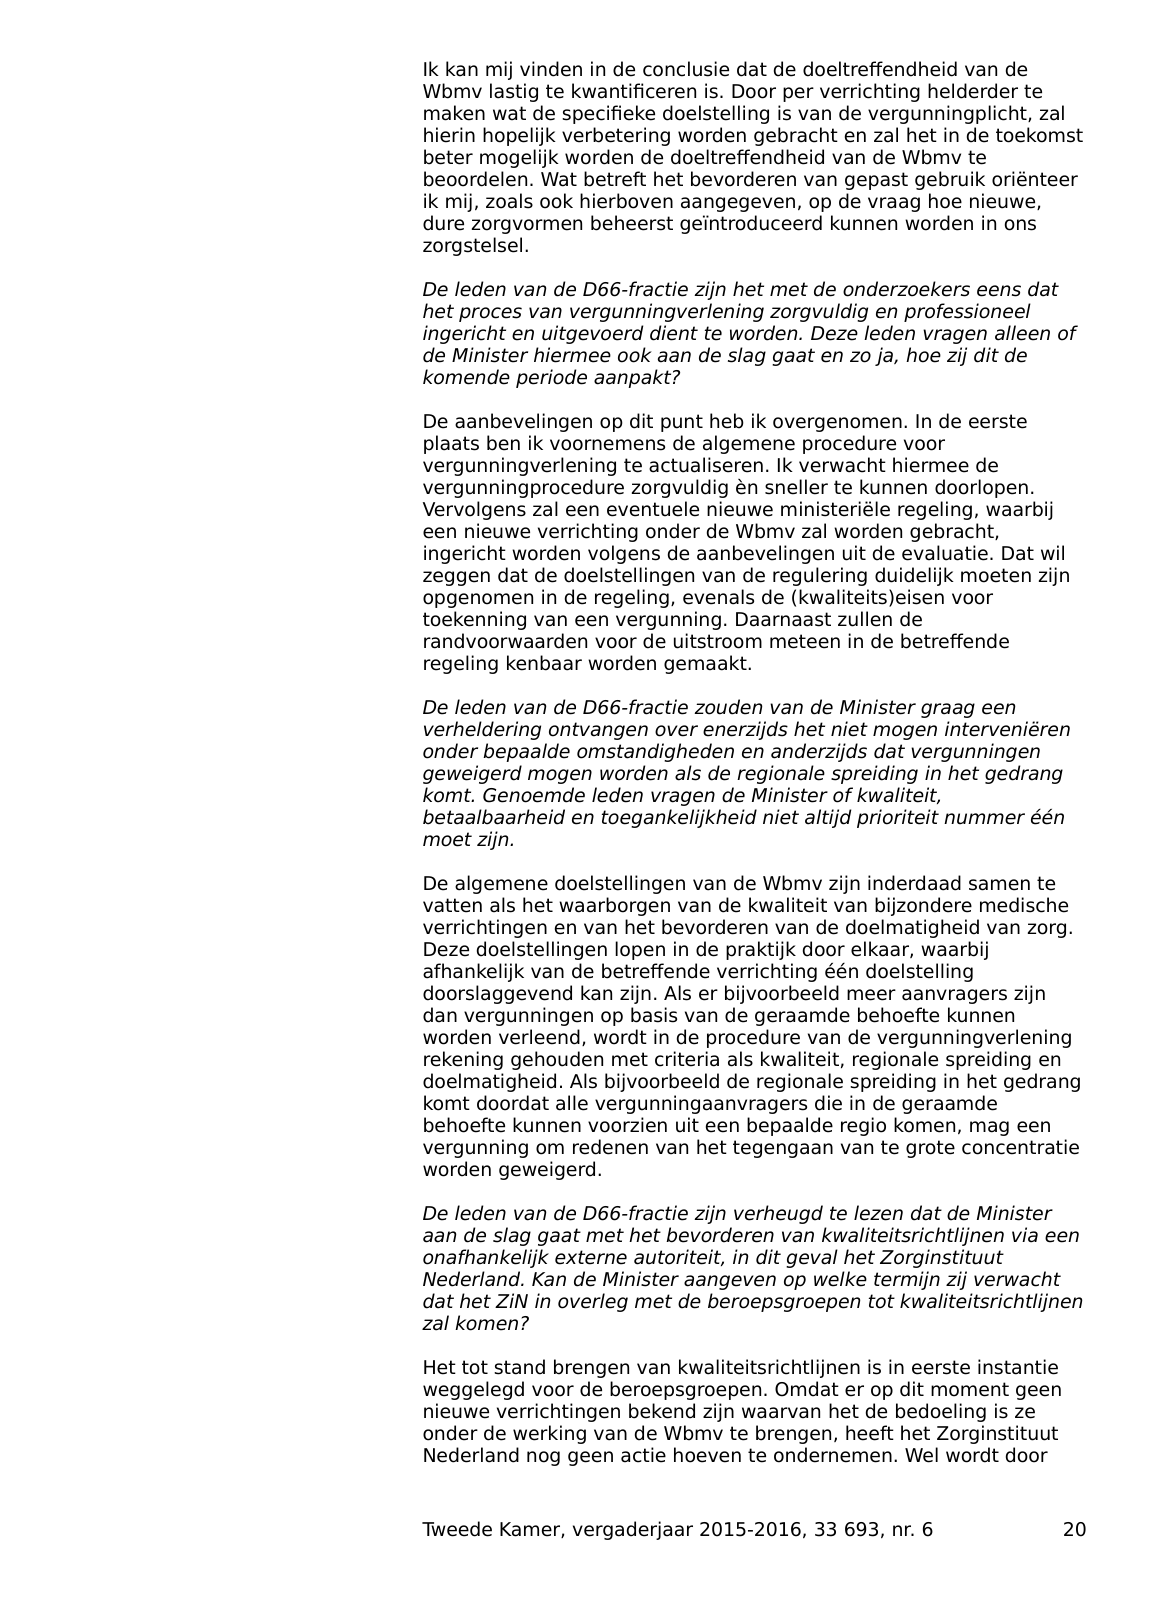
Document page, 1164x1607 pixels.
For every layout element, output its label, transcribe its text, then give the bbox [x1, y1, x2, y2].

text De aanbevelingen op dit punt heb ik overgenomen. In de eerste plaats ben ik voornemens de algemene procedure voor vergunningverlening te actualiseren. Ik verwacht hiermee de vergunningprocedure zorgvuldig èn sneller te kunnen doorlopen. Vervolgens zal een eventuele nieuwe ministeriële regeling, waarbij een nieuwe verrichting onder de Wbmv zal worden gebracht, ingericht worden volgens de aanbevelingen uit de evaluatie. Dat wil zeggen dat de doelstellingen van de regulering duidelijk moeten zijn opgenomen in de regeling, evenals de (kwaliteits)eisen voor toekenning van een vergunning. Daarnaast zullen de randvoorwaarden voor de uitstroom meteen in de betreffende regeling kenbaar worden gemaakt. [422, 411, 1087, 675]
text De leden van de D66-fractie zouden van de Minister graag een verheldering ontvangen over enerzijds het niet mogen interveniëren onder bepaalde omstandigheden en anderzijds dat vergunningen geweigerd mogen worden als de regionale spreiding in het gedrang komt. Genoemde leden vragen de Minister of kwaliteit, betaalbaarheid en toegankelijkheid niet altijd prioriteit nummer één moet zijn. [422, 697, 1087, 851]
text Ik kan mij vinden in de conclusie dat de doeltreffendheid van de Wbmv lastig te kwantificeren is. Door per verrichting helderder te maken wat de specifieke doelstelling is van de vergunningplicht, zal hierin hopelijk verbetering worden gebracht en zal het in de toekomst beter mogelijk worden de doeltreffendheid van de Wbmv te beoordelen. Wat betreft het bevorderen van gepast gebruik oriënteer ik mij, zoals ook hierboven aangegeven, op de vraag hoe nieuwe, dure zorgvormen beheerst geïntroduceerd kunnen worden in ons zorgstelsel. [422, 59, 1087, 257]
text De leden van de D66-fractie zijn het met de onderzoekers eens dat het proces van vergunningverlening zorgvuldig en professioneel ingericht en uitgevoerd dient te worden. Deze leden vragen alleen of de Minister hiermee ook aan de slag gaat en zo ja, hoe zij dit de komende periode aanpakt? [422, 279, 1087, 389]
text De algemene doelstellingen van de Wbmv zijn inderdaad samen te vatten als het waarborgen van de kwaliteit van bijzondere medische verrichtingen en van het bevorderen van de doelmatigheid van zorg. Deze doelstellingen lopen in de praktijk door elkaar, waarbij afhankelijk van de betreffende verrichting één doelstelling doorslaggevend kan zijn. Als er bijvoorbeeld meer aanvragers zijn dan vergunningen op basis van de geraamde behoefte kunnen worden verleend, wordt in de procedure van de vergunningverlening rekening gehouden met criteria als kwaliteit, regionale spreiding en doelmatigheid. Als bijvoorbeeld de regionale spreiding in het gedrang komt doordat alle vergunningaanvragers die in de geraamde behoefte kunnen voorzien uit een bepaalde regio komen, mag een vergunning om redenen van het tegengaan van te grote concentratie worden geweigerd. [422, 873, 1087, 1181]
text De leden van de D66-fractie zijn verheugd te lezen dat de Minister aan de slag gaat met het bevorderen van kwaliteitsrichtlijnen via een onafhankelijk externe autoriteit, in dit geval het Zorginstituut Nederland. Kan de Minister aangeven op welke termijn zij verwacht dat het ZiN in overleg met de beroepsgroepen tot kwaliteitsrichtlijnen zal komen? [422, 1203, 1087, 1335]
text Het tot stand brengen van kwaliteitsrichtlijnen is in eerste instantie weggelegd voor de beroepsgroepen. Omdat er op dit moment geen nieuwe verrichtingen bekend zijn waarvan het de bedoeling is ze onder de werking van de Wbmv te brengen, heeft het Zorginstituut Nederland nog geen actie hoeven te ondernemen. Wel wordt door [422, 1357, 1087, 1467]
